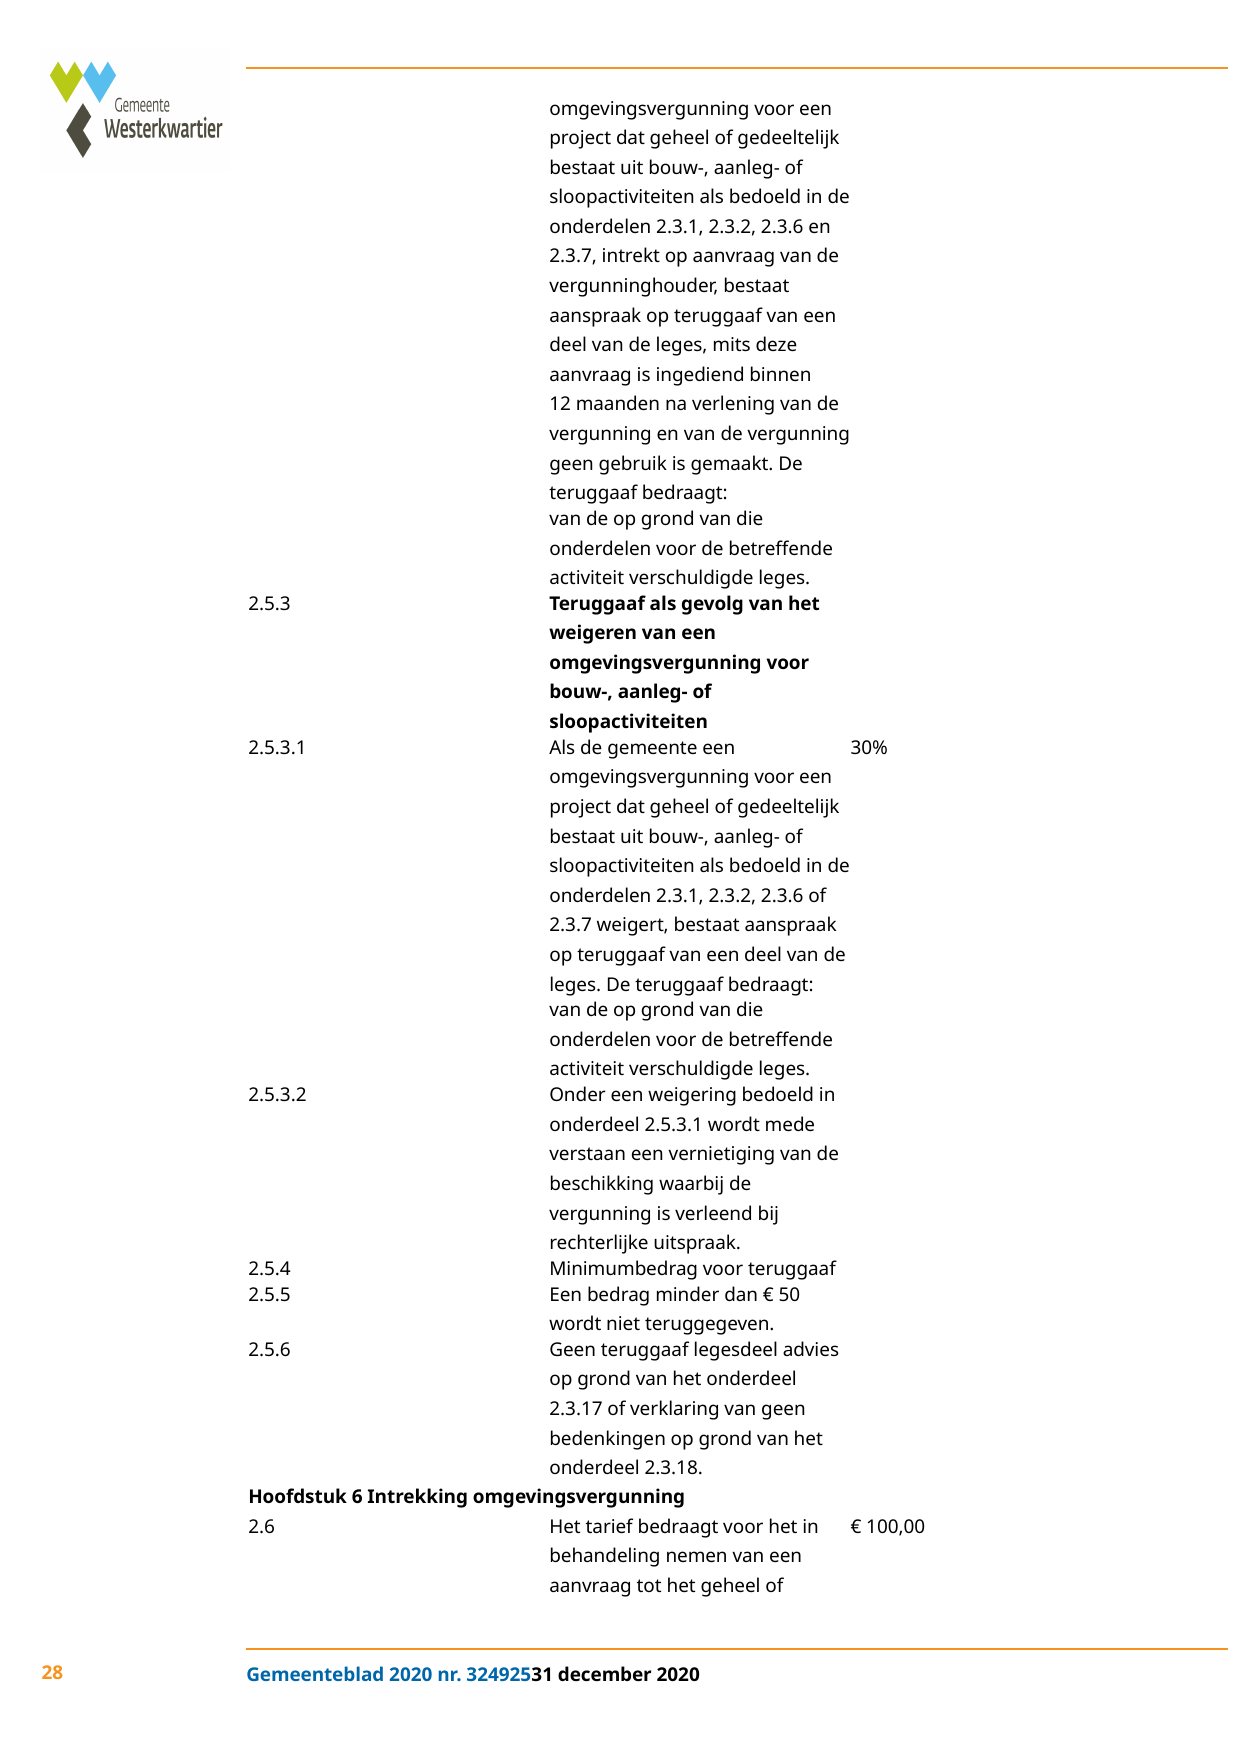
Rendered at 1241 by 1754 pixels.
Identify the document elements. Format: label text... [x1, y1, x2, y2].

table_cell Minimumbedrag voor teruggaaf [549, 1255, 850, 1281]
table_cell 2.5.3.1 [248, 734, 549, 1081]
table_cell Als de gemeente een omgevingsvergunning voor een project dat geheel of gedeeltelijk bestaat uit bouw-, aanleg- of sloopactiviteiten als bedoeld in de onderdelen 2.3.1, 2.3.2, 2.3.6 of 2.3.7 weigert, bestaat aanspraak op teruggaaf van een deel van de leges. De teruggaaf bedraagt: [549, 734, 850, 996]
table_cell [850, 996, 1152, 1081]
text Hoofdstuk 6 Intrekking omgevingsvergunning [248, 1483, 1152, 1509]
table_cell Teruggaaf als gevolg van het weigeren van een omgevingsvergunning voor bouw-, aanleg- of sloopactiviteiten [549, 590, 850, 734]
table_header € 100,00 [850, 1513, 1152, 1598]
table_cell [850, 1255, 1152, 1281]
table_cell van de op grond van die onderdelen voor de betreffende activiteit verschuldigde leges. [549, 996, 850, 1081]
table_cell 2.5.5 [248, 1281, 549, 1336]
table_cell 30% [850, 734, 1152, 996]
table_header Het tarief bedraagt voor het in behandeling nemen van een aanvraag tot het geheel of [549, 1513, 850, 1598]
table_cell [850, 505, 1152, 590]
table_cell [850, 1281, 1152, 1336]
table_cell Geen teruggaaf legesdeel advies op grond van het onderdeel 2.3.17 of verklaring van geen bedenkingen op grond van het onderdeel 2.3.18. [549, 1336, 850, 1480]
table_cell [850, 1081, 1152, 1255]
table_cell Onder een weigering bedoeld in onderdeel 2.5.3.1 wordt mede verstaan een vernietiging van de beschikking waarbij de vergunning is verleend bij rechterlijke uitspraak. [549, 1081, 850, 1255]
table_cell [850, 1336, 1152, 1480]
table_cell 2.5.6 [248, 1336, 549, 1480]
table_cell van de op grond van die onderdelen voor de betreffende activiteit verschuldigde leges. [549, 505, 850, 590]
table_cell [850, 590, 1152, 734]
table_cell 2.5.3.2 [248, 1081, 549, 1255]
table_cell omgevingsvergunning voor een project dat geheel of gedeeltelijk bestaat uit bouw-, aanleg- of sloopactiviteiten als bedoeld in de onderdelen 2.3.1, 2.3.2, 2.3.6 en 2.3.7, intrekt op aanvraag van de vergunninghouder, bestaat aanspraak op teruggaaf van een deel van de leges, mits deze aanvraag is ingediend binnen 12 maanden na verlening van de vergunning en van de vergunning geen gebruik is gemaakt. De teruggaaf bedraagt: [549, 95, 850, 505]
table_cell [248, 95, 549, 590]
table_cell Een bedrag minder dan € 50 wordt niet teruggegeven. [549, 1281, 850, 1336]
picture [41, 47, 231, 172]
table_cell [850, 95, 1152, 505]
table_header 2.6 [248, 1513, 549, 1598]
table_cell 2.5.4 [248, 1255, 549, 1281]
table_cell 2.5.3 [248, 590, 549, 734]
